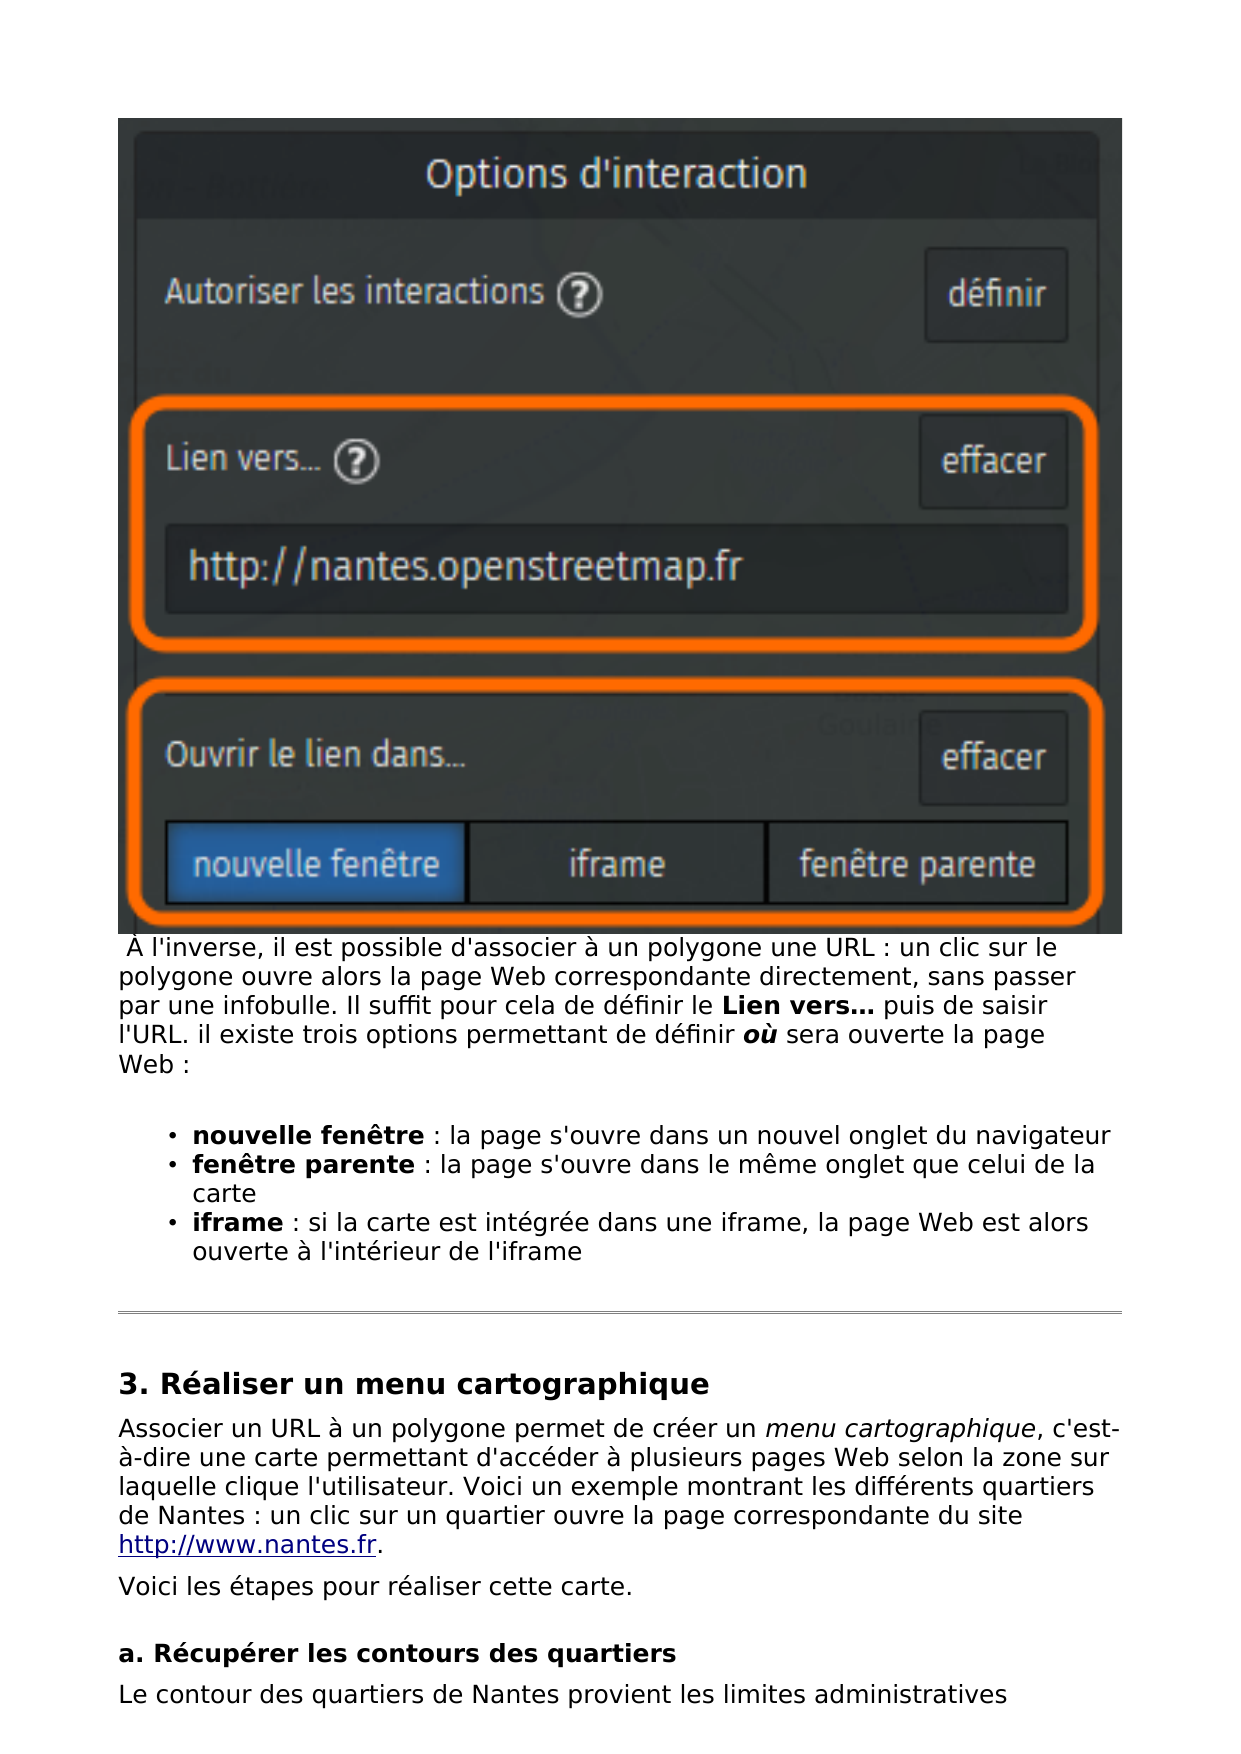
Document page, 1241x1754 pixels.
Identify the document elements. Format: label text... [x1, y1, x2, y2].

text À l'inverse, il est possible d'associer à un polygone une URL : un clic sur le polygone ouvre alors la page Web correspondante directement, sans passer par une infobulle. Il suffit pour cela de définir le Lien vers… puis de saisir l'URL. il existe trois options permettant de définir où sera ouverte la page Web : [118, 934, 1122, 1079]
list iframe : si la carte est intégrée dans une iframe, la page Web est alors ouverte à l'intérieur de l'iframe [177, 1208, 1122, 1267]
subtitle 3. Réaliser un menu cartographique [118, 1368, 1122, 1402]
text Associer un URL à un polygone permet de créer un menu cartographique, c'est-à-dire une carte permettant d'accéder à plusieurs pages Web selon la zone sur laquelle clique l'utilisateur. Voici un exemple montrant les différents quartiers de Nantes : un clic sur un quartier ouvre la page correspondante du site http://www.nantes.fr. [118, 1414, 1122, 1560]
text Le contour des quartiers de Nantes provient les limites administratives [118, 1681, 1122, 1710]
list fenêtre parente : la page s'ouvre dans le même onglet que celui de la carte [177, 1150, 1122, 1208]
text Voici les étapes pour réaliser cette carte. [118, 1572, 1122, 1602]
picture [118, 118, 1123, 934]
subtitle a. Récupérer les contours des quartiers [118, 1639, 1122, 1668]
list nouvelle fenêtre : la page s'ouvre dans un nouvel onglet du navigateur [177, 1121, 1122, 1150]
